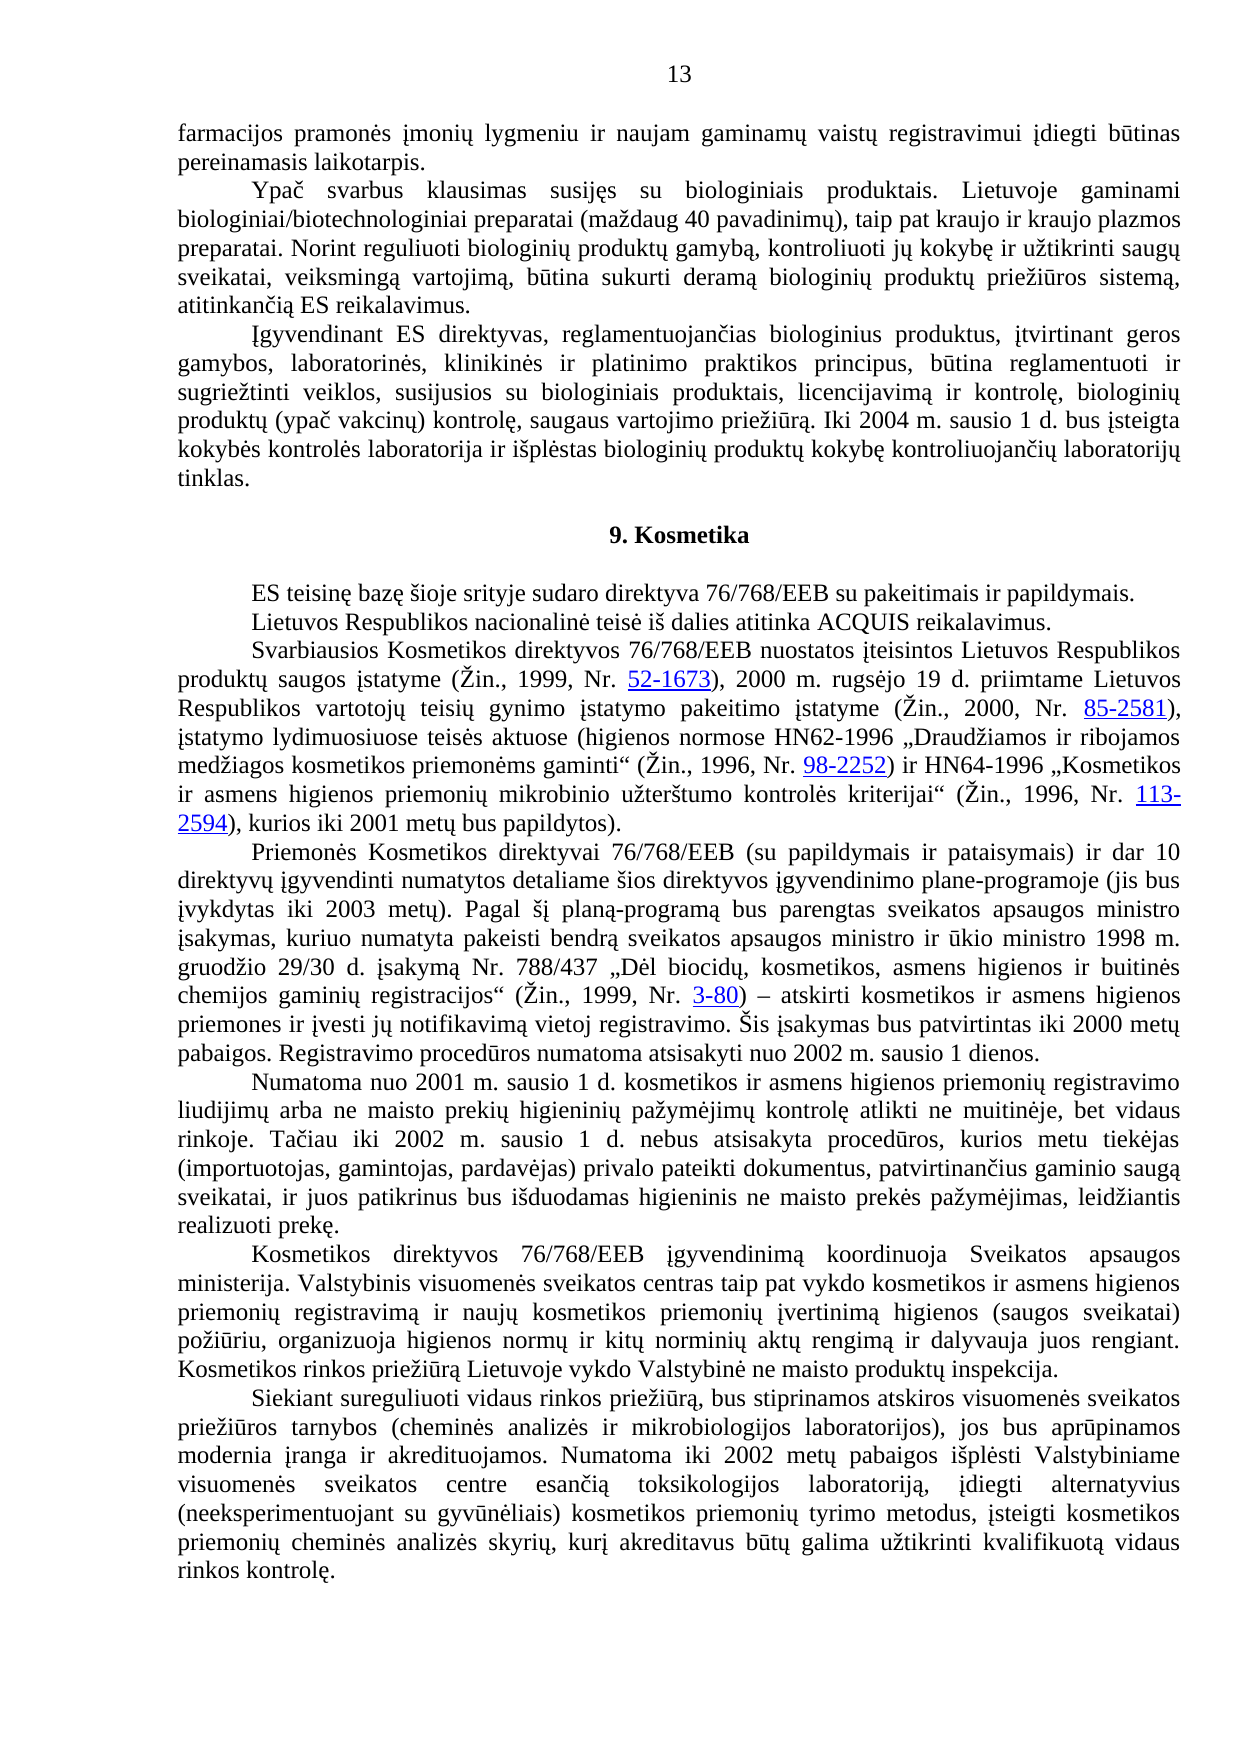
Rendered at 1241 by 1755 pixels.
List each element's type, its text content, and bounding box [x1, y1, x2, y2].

text ES teisinę bazę šioje srityje sudaro direktyva 76/768/EEB su pakeitimais ir papildymais. [177, 578, 1181, 607]
text 9. Kosmetika [177, 521, 1181, 549]
text Kosmetikos direktyvos 76/768/EEB įgyvendinimą koordinuoja Sveikatos apsaugos ministerija. Valstybinis visuomenės sveikatos centras taip pat vykdo kosmetikos ir asmens higienos priemonių registravimą ir naujų kosmetikos priemonių įvertinimą higienos (saugos sveikatai) požiūriu, organizuoja higienos normų ir kitų norminių aktų rengimą ir dalyvauja juos rengiant. Kosmetikos rinkos priežiūrą Lietuvoje vykdo Valstybinė ne maisto produktų inspekcija. [177, 1239, 1181, 1383]
text Ypač svarbus klausimas susijęs su biologiniais produktais. Lietuvoje gaminami biologiniai/biotechnologiniai preparatai (maždaug 40 pavadinimų), taip pat kraujo ir kraujo plazmos preparatai. Norint reguliuoti biologinių produktų gamybą, kontroliuoti jų kokybę ir užtikrinti saugų sveikatai, veiksmingą vartojimą, būtina sukurti deramą biologinių produktų priežiūros sistemą, atitinkančią ES reikalavimus. [177, 176, 1181, 319]
text Svarbiausios Kosmetikos direktyvos 76/768/EEB nuostatos įteisintos Lietuvos Respublikos produktų saugos įstatyme (Žin., 1999, Nr. 52-1673), 2000 m. rugsėjo 19 d. priimtame Lietuvos Respublikos vartotojų teisių gynimo įstatymo pakeitimo įstatyme (Žin., 2000, Nr. 85-2581), įstatymo lydimuosiuose teisės aktuose (higienos normose HN62-1996 „Draudžiamos ir ribojamos medžiagos kosmetikos priemonėms gaminti“ (Žin., 1996, Nr. 98-2252) ir HN64-1996 „Kosmetikos ir asmens higienos priemonių mikrobinio užterštumo kontrolės kriterijai“ (Žin., 1996, Nr. 113-2594), kurios iki 2001 metų bus papildytos). [177, 636, 1181, 837]
text Siekiant sureguliuoti vidaus rinkos priežiūrą, bus stiprinamos atskiros visuomenės sveikatos priežiūros tarnybos (cheminės analizės ir mikrobiologijos laboratorijos), jos bus aprūpinamos modernia įranga ir akredituojamos. Numatoma iki 2002 metų pabaigos išplėsti Valstybiniame visuomenės sveikatos centre esančią toksikologijos laboratoriją, įdiegti alternatyvius (neeksperimentuojant su gyvūnėliais) kosmetikos priemonių tyrimo metodus, įsteigti kosmetikos priemonių cheminės analizės skyrių, kurį akreditavus būtų galima užtikrinti kvalifikuotą vidaus rinkos kontrolę. [177, 1383, 1181, 1584]
text Priemonės Kosmetikos direktyvai 76/768/EEB (su papildymais ir pataisymais) ir dar 10 direktyvų įgyvendinti numatytos detaliame šios direktyvos įgyvendinimo plane-programoje (jis bus įvykdytas iki 2003 metų). Pagal šį planą-programą bus parengtas sveikatos apsaugos ministro įsakymas, kuriuo numatyta pakeisti bendrą sveikatos apsaugos ministro ir ūkio ministro 1998 m. gruodžio 29/30 d. įsakymą Nr. 788/437 „Dėl biocidų, kosmetikos, asmens higienos ir buitinės chemijos gaminių registracijos“ (Žin., 1999, Nr. 3-80) – atskirti kosmetikos ir asmens higienos priemones ir įvesti jų notifikavimą vietoj registravimo. Šis įsakymas bus patvirtintas iki 2000 metų pabaigos. Registravimo procedūros numatoma atsisakyti nuo 2002 m. sausio 1 dienos. [177, 837, 1181, 1067]
text Įgyvendinant ES direktyvas, reglamentuojančias biologinius produktus, įtvirtinant geros gamybos, laboratorinės, klinikinės ir platinimo praktikos principus, būtina reglamentuoti ir sugriežtinti veiklos, susijusios su biologiniais produktais, licencijavimą ir kontrolę, biologinių produktų (ypač vakcinų) kontrolę, saugaus vartojimo priežiūrą. Iki 2004 m. sausio 1 d. bus įsteigta kokybės kontrolės laboratorija ir išplėstas biologinių produktų kokybę kontroliuojančių laboratorijų tinklas. [177, 319, 1181, 492]
text Numatoma nuo 2001 m. sausio 1 d. kosmetikos ir asmens higienos priemonių registravimo liudijimų arba ne maisto prekių higieninių pažymėjimų kontrolę atlikti ne muitinėje, bet vidaus rinkoje. Tačiau iki 2002 m. sausio 1 d. nebus atsisakyta procedūros, kurios metu tiekėjas (importuotojas, gamintojas, pardavėjas) privalo pateikti dokumentus, patvirtinančius gaminio saugą sveikatai, ir juos patikrinus bus išduodamas higieninis ne maisto prekės pažymėjimas, leidžiantis realizuoti prekę. [177, 1067, 1181, 1239]
text Lietuvos Respublikos nacionalinė teisė iš dalies atitinka acquis reikalavimus. [177, 607, 1181, 636]
text farmacijos pramonės įmonių lygmeniu ir naujam gaminamų vaistų registravimui įdiegti būtinas pereinamasis laikotarpis. [177, 118, 1181, 176]
